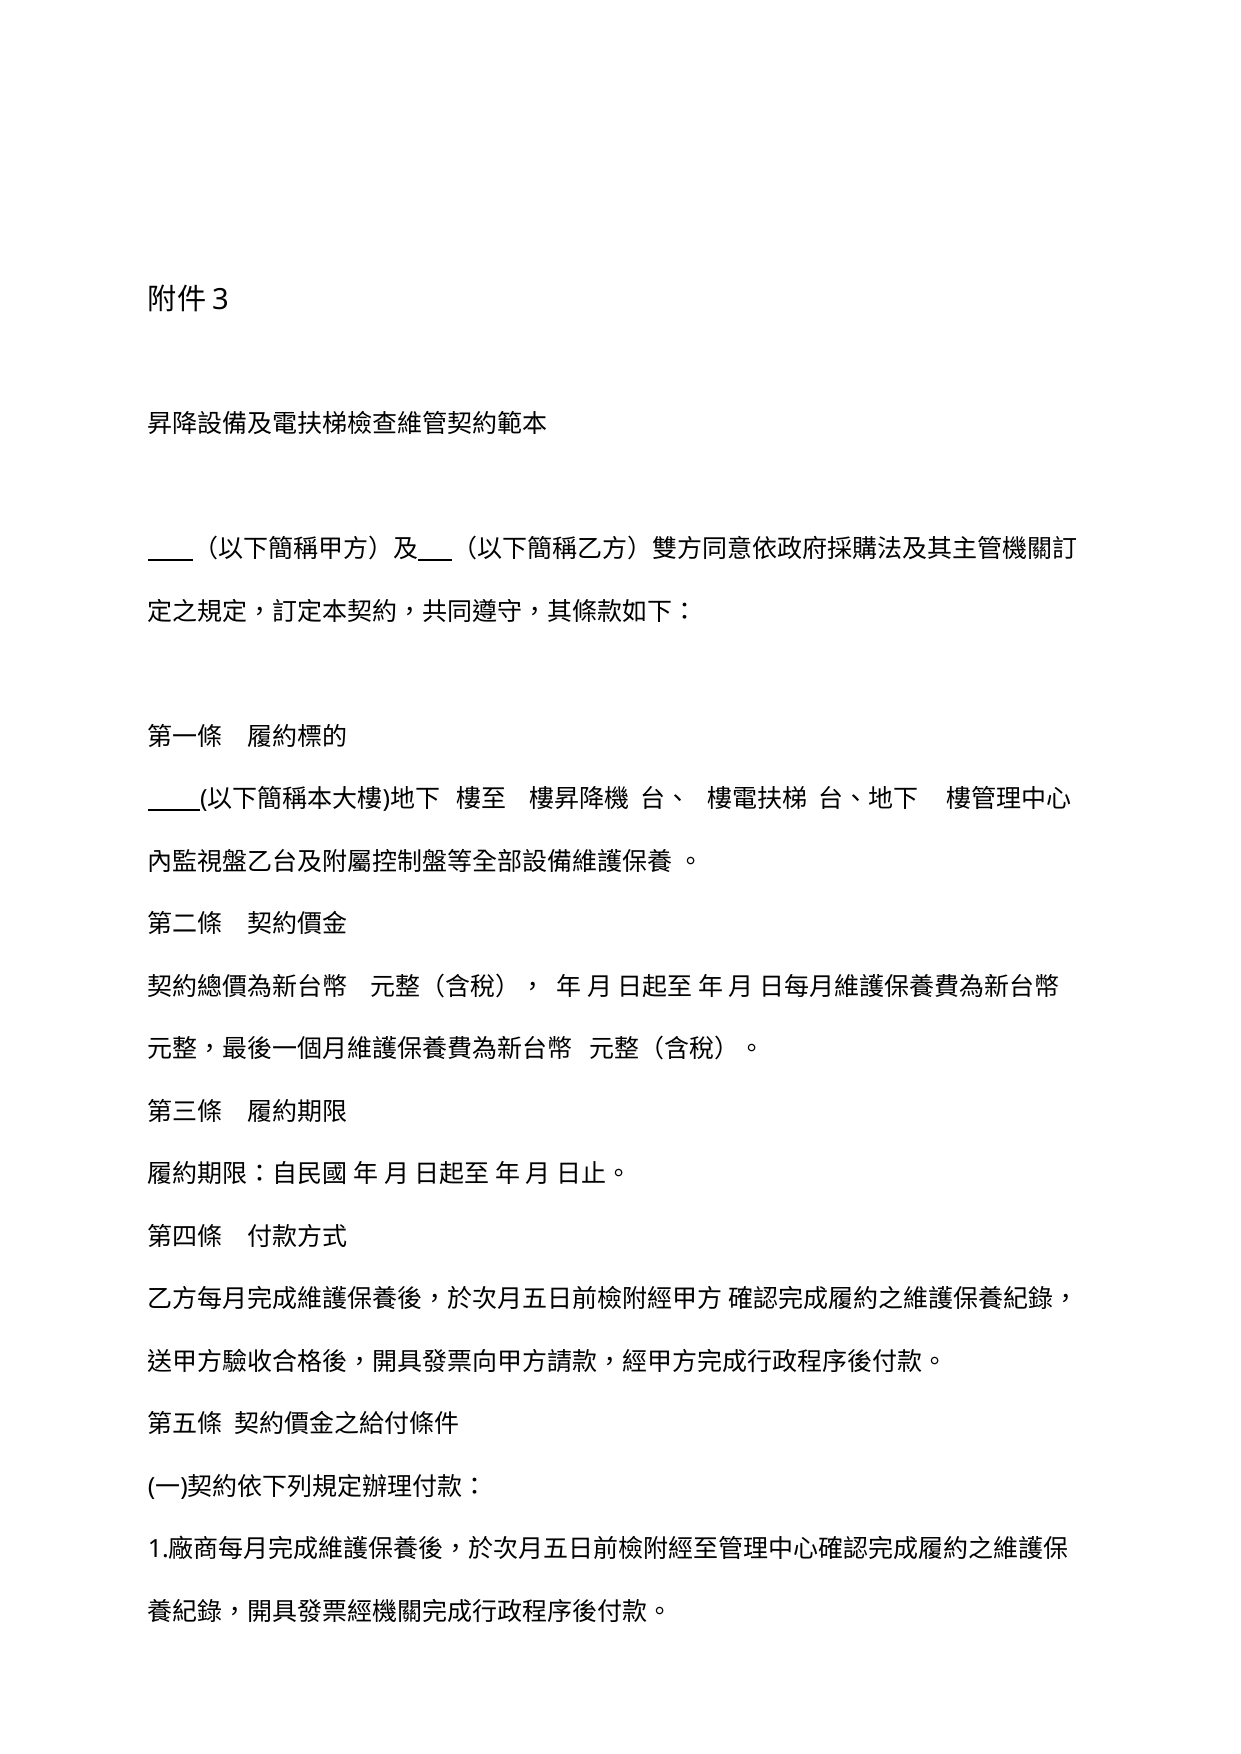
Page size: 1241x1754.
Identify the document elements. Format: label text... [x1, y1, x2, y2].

text 契約總價為新台幣 元整（含稅）， 年 月 日起至 年 月 日每月維護保養費為新台幣 元整，最後一個月維護保養費為新台幣 元整（含稅）。 [148, 942, 1092, 1067]
text 第五條 契約價金之給付條件 [148, 1380, 1092, 1442]
text 第四條 付款方式 [148, 1192, 1092, 1255]
text (一)契約依下列規定辦理付款： [148, 1442, 1092, 1505]
text 1.廠商每月完成維護保養後，於次月五日前檢附經至管理中心確認完成履約之維護保養紀錄，開具發票經機關完成行政程序後付款。 [148, 1505, 1092, 1630]
text 第二條 契約價金 [148, 880, 1092, 942]
text 第一條 履約標的 [148, 692, 1092, 755]
text 履約期限：自民國 年 月 日起至 年 月 日止。 [148, 1130, 1092, 1192]
text 附件3 [148, 255, 1092, 317]
text 昇降設備及電扶梯檢查維管契約範本 [148, 380, 1092, 442]
text (以下簡稱本大樓)地下 樓至 樓昇降機 台、 樓電扶梯 台、地下 樓管理中心內監視盤乙台及附屬控制盤等全部設備維護保養 。 [148, 755, 1092, 880]
text 第三條 履約期限 [148, 1067, 1092, 1130]
text （以下簡稱甲方）及 （以下簡稱乙方）雙方同意依政府採購法及其主管機關訂定之規定，訂定本契約，共同遵守，其條款如下： [148, 505, 1092, 630]
text 乙方每月完成維護保養後，於次月五日前檢附經甲方 確認完成履約之維護保養紀錄，送甲方驗收合格後，開具發票向甲方請款，經甲方完成行政程序後付款。 [148, 1255, 1092, 1380]
